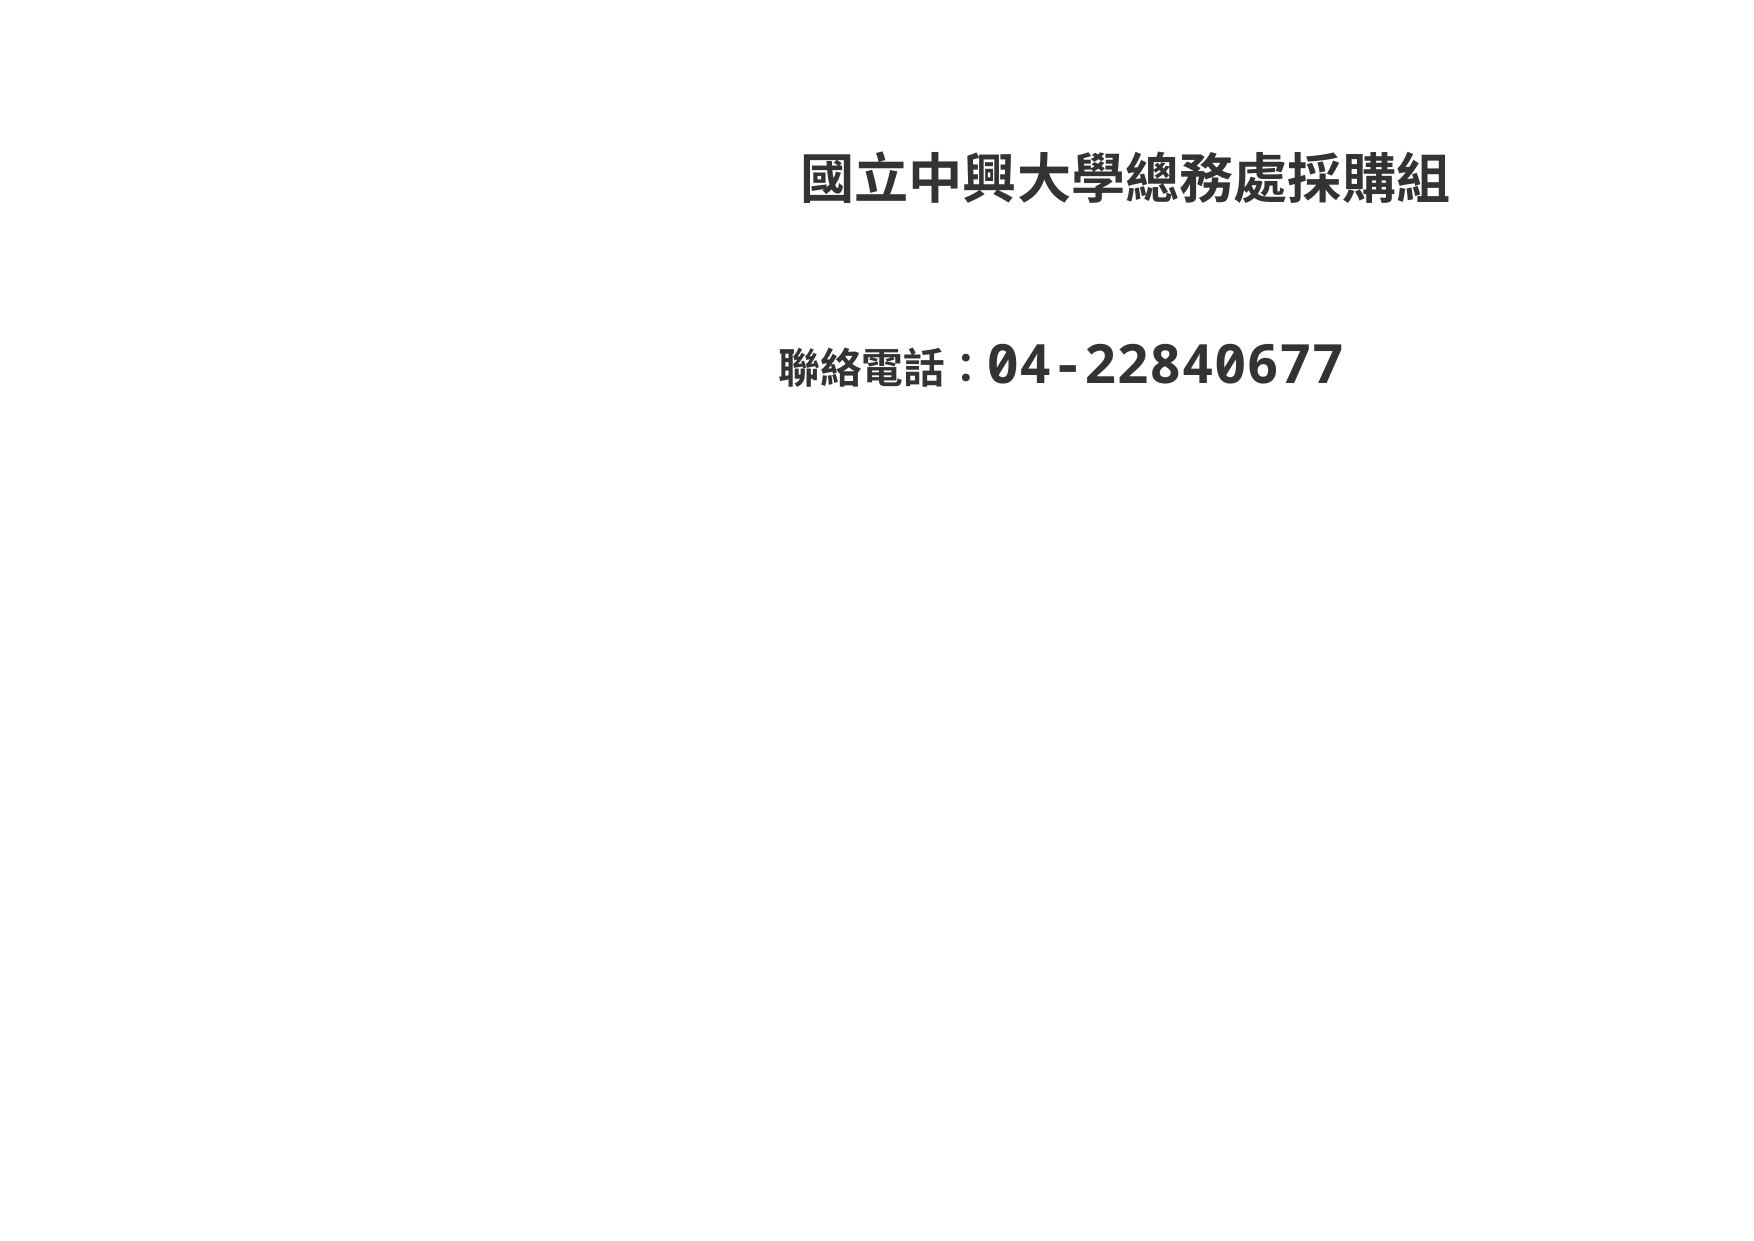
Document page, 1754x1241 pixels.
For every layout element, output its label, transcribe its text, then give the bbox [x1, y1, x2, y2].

text 國立中興大學總務處採購組 [150, 102, 1604, 227]
text 聯絡電話：04-22840677 [150, 289, 1604, 414]
